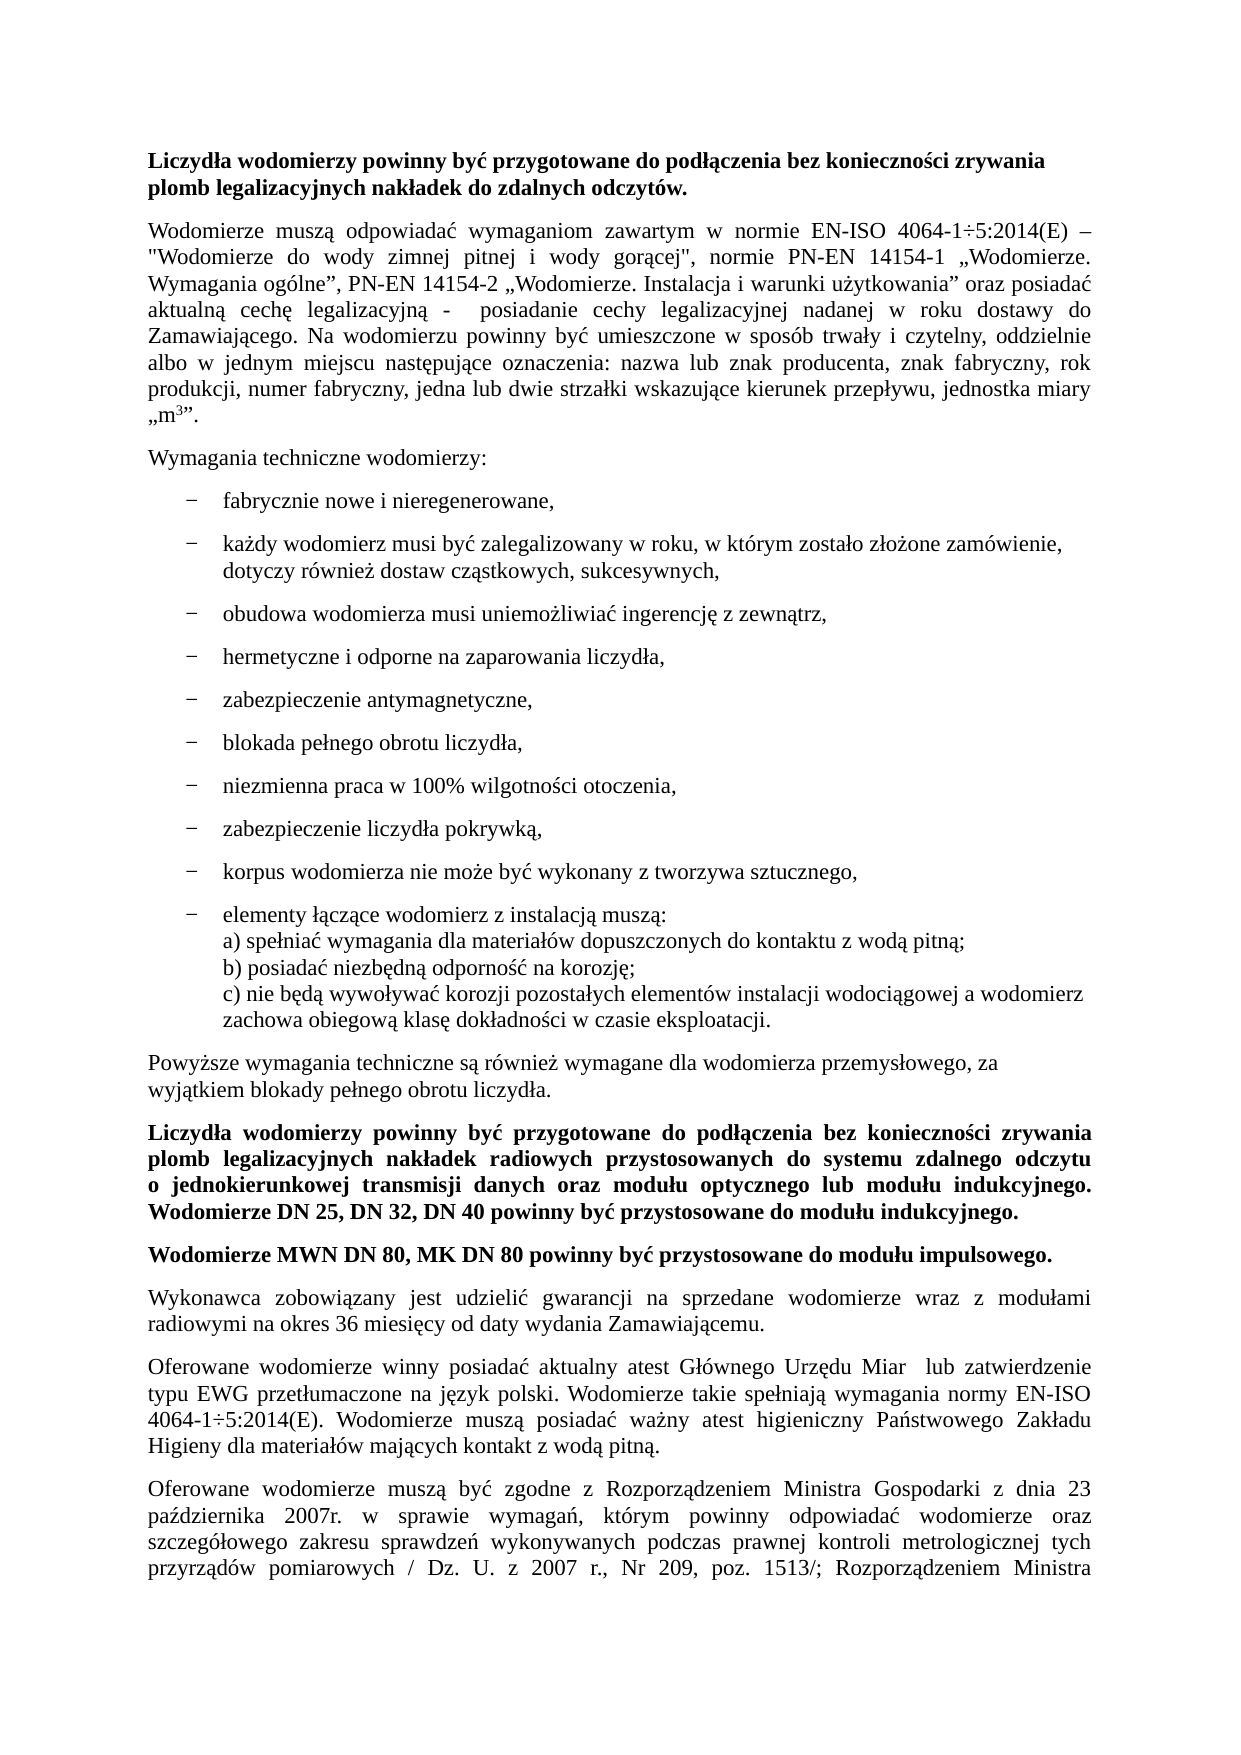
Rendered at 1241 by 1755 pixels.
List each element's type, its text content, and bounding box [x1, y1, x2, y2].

list elementy łączące wodomierz z instalacją muszą: a) spełniać wymagania dla materiałów dopuszczonych do kontaktu z wodą pitną; b) posiadać niezbędną odporność na korozję; c) nie będą wywoływać korozji pozostałych elementów instalacji wodociągowej a wodomierz zachowa obiegową klasę dokładności w czasie eksploatacji. [185, 901, 1093, 1033]
text Liczydła wodomierzy powinny być przygotowane do podłączenia bez konieczności zrywania plomb legalizacyjnych nakładek do zdalnych odczytów. [148, 148, 1093, 200]
list zabezpieczenie liczydła pokrywką, [185, 815, 1093, 841]
list zabezpieczenie antymagnetyczne, [185, 686, 1093, 712]
text Powyższe wymagania techniczne są również wymagane dla wodomierza przemysłowego, za wyjątkiem blokady pełnego obrotu liczydła. [148, 1049, 1093, 1102]
list niezmienna praca w 100% wilgotności otoczenia, [185, 772, 1093, 798]
list korpus wodomierza nie może być wykonany z tworzywa sztucznego, [185, 858, 1093, 884]
text Liczydła wodomierzy powinny być przygotowane do podłączenia bez konieczności zrywania plomb legalizacyjnych nakładek radiowych przystosowanych do systemu zdalnego odczytu o jednokierunkowej transmisji danych oraz modułu optycznego lub modułu indukcyjnego. Wodomierze DN 25, DN 32, DN 40 powinny być przystosowane do modułu indukcyjnego. [148, 1119, 1093, 1224]
text Oferowane wodomierze winny posiadać aktualny atest Głównego Urzędu Miar lub zatwierdzenie typu EWG przetłumaczone na język polski. Wodomierze takie spełniają wymagania normy EN-ISO 4064-1÷5:2014(E). Wodomierze muszą posiadać ważny atest higieniczny Państwowego Zakładu Higieny dla materiałów mających kontakt z wodą pitną. [148, 1353, 1093, 1459]
text Wodomierze MWN DN 80, MK DN 80 powinny być przystosowane do modułu impulsowego. [148, 1241, 1093, 1267]
list obudowa wodomierza musi uniemożliwiać ingerencję z zewnątrz, [185, 600, 1093, 626]
text Wykonawca zobowiązany jest udzielić gwarancji na sprzedane wodomierze wraz z modułami radiowymi na okres 36 miesięcy od daty wydania Zamawiającemu. [148, 1284, 1093, 1337]
list każdy wodomierz musi być zalegalizowany w roku, w którym zostało złożone zamówienie, dotyczy również dostaw cząstkowych, sukcesywnych, [185, 531, 1093, 583]
list blokada pełnego obrotu liczydła, [185, 729, 1093, 755]
list fabrycznie nowe i nieregenerowane, [185, 487, 1093, 514]
list hermetyczne i odporne na zaparowania liczydła, [185, 643, 1093, 669]
text Wymagania techniczne wodomierzy: [148, 444, 1093, 471]
text Oferowane wodomierze muszą być zgodne z Rozporządzeniem Ministra Gospodarki z dnia 23 października 2007r. w sprawie wymagań, którym powinny odpowiadać wodomierze oraz szczegółowego zakresu sprawdzeń wykonywanych podczas prawnej kontroli metrologicznej tych przyrządów pomiarowych / Dz. U. z 2007 r., Nr 209, poz. 1513/; Rozporządzeniem Ministra [148, 1475, 1093, 1581]
text Wodomierze muszą odpowiadać wymaganiom zawartym w normie EN-ISO 4064-1÷5:2014(E) – "Wodomierze do wody zimnej pitnej i wody gorącej", normie PN-EN 14154-1 „Wodomierze. Wymagania ogólne”, PN-EN 14154-2 „Wodomierze. Instalacja i warunki użytkowania” oraz posiadać aktualną cechę legalizacyjną - posiadanie cechy legalizacyjnej nadanej w roku dostawy do Zamawiającego. Na wodomierzu powinny być umieszczone w sposób trwały i czytelny, oddzielnie albo w jednym miejscu następujące oznaczenia: nazwa lub znak producenta, znak fabryczny, rok produkcji, numer fabryczny, jedna lub dwie strzałki wskazujące kierunek przepływu, jednostka miary „m3”. [148, 217, 1093, 428]
